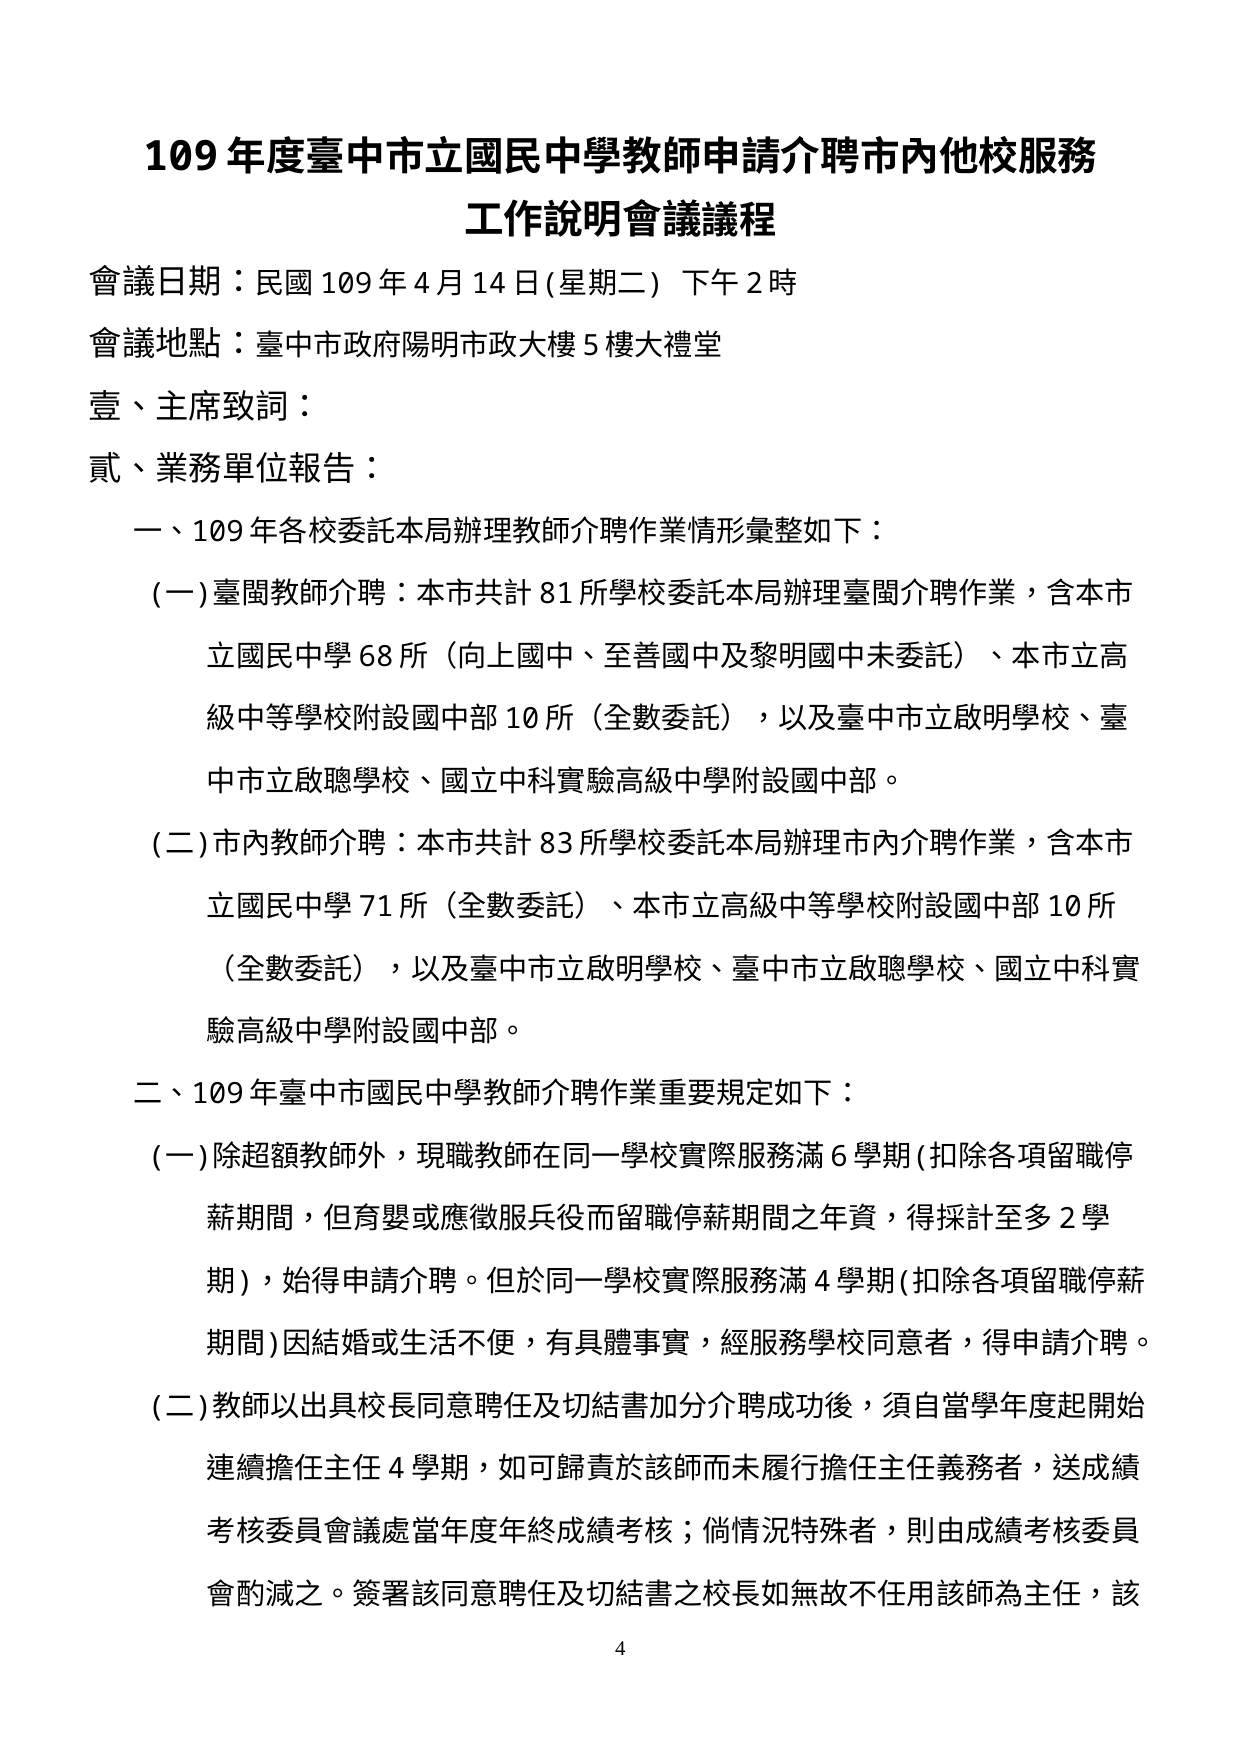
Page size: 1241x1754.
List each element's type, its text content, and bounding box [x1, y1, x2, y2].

text (一)臺閩教師介聘：本市共計81所學校委託本局辦理臺閩介聘作業，含本市立國民中學68所（向上國中、至善國中及黎明國中未委託）、本市立高級中等學校附設國中部10所（全數委託），以及臺中市立啟明學校、臺中市立啟聰學校、國立中科實驗高級中學附設國中部。 [148, 550, 1152, 800]
text 壹、主席致詞： [89, 362, 1152, 425]
text 109年度臺中市立國民中學教師申請介聘市內他校服務 [89, 112, 1152, 175]
text 一、109年各校委託本局辦理教師介聘作業情形彙整如下： [133, 487, 1152, 550]
text 工作說明會議議程 [89, 175, 1152, 237]
text (二)教師以出具校長同意聘任及切結書加分介聘成功後，須自當學年度起開始連續擔任主任4學期，如可歸責於該師而未履行擔任主任義務者，送成績考核委員會議處當年度年終成績考核；倘情況特殊者，則由成績考核委員會酌減之。簽署該同意聘任及切結書之校長如無故不任用該師為主任，該 [148, 1362, 1152, 1612]
text 貳、業務單位報告： [89, 425, 1152, 487]
text (二)市內教師介聘：本市共計83所學校委託本局辦理市內介聘作業，含本市立國民中學71所（全數委託）、本市立高級中等學校附設國中部10所（全數委託），以及臺中市立啟明學校、臺中市立啟聰學校、國立中科實驗高級中學附設國中部。 [148, 800, 1152, 1050]
text 二、109年臺中市國民中學教師介聘作業重要規定如下： [133, 1050, 1152, 1112]
text 會議地點：臺中市政府陽明市政大樓5樓大禮堂 [89, 300, 1152, 362]
text (一)除超額教師外，現職教師在同一學校實際服務滿6學期(扣除各項留職停薪期間，但育嬰或應徵服兵役而留職停薪期間之年資，得採計至多2學期)，始得申請介聘。但於同一學校實際服務滿4學期(扣除各項留職停薪期間)因結婚或生活不便，有具體事實，經服務學校同意者，得申請介聘。 [148, 1112, 1152, 1362]
text 會議日期：民國109年4月14日(星期二) 下午2時 [89, 237, 1152, 300]
